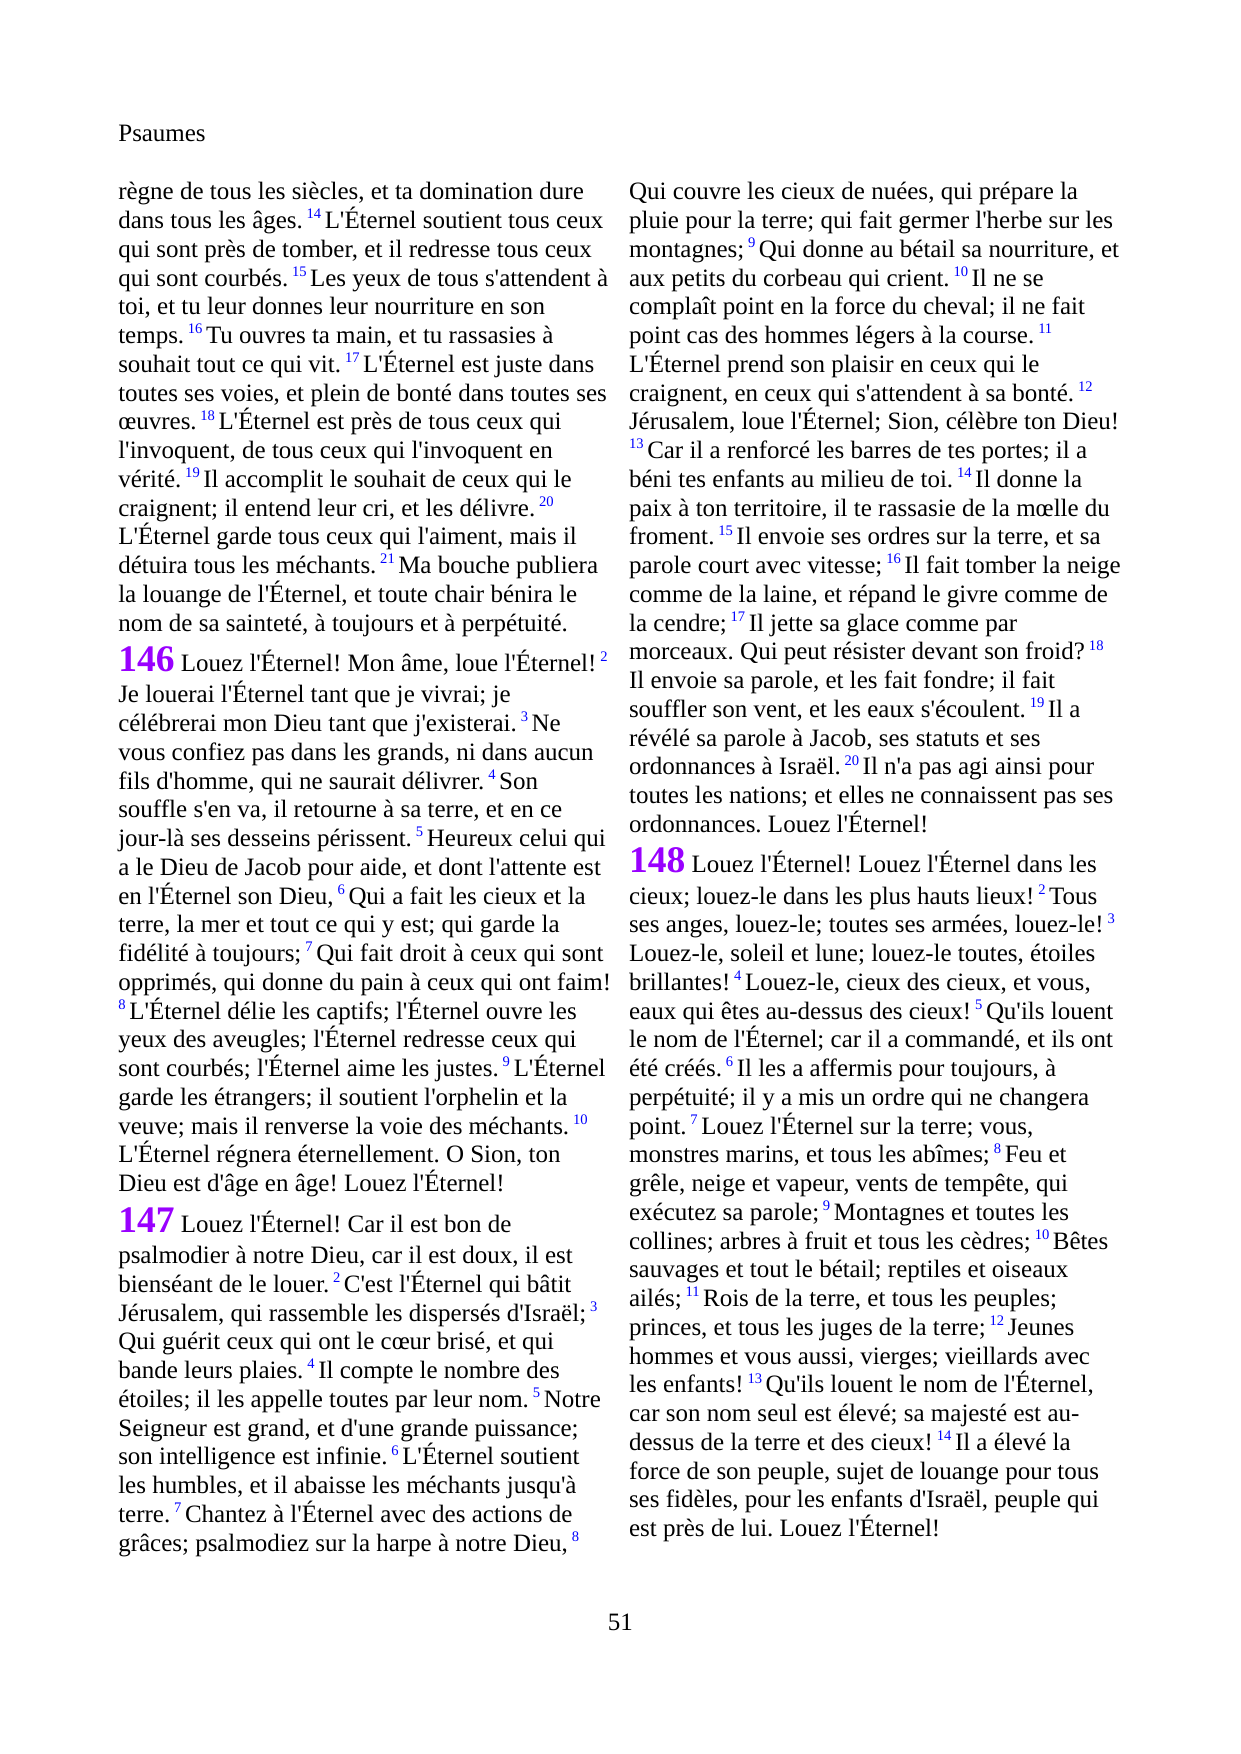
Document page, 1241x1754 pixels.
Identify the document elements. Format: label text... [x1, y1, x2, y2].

text 146 Louez l'Éternel! Mon âme, loue l'Éternel! 2 Je louerai l'Éternel tant que je vivrai; je célébrerai mon Dieu tant que j'existerai. 3 Ne vous confiez pas dans les grands, ni dans aucun fils d'homme, qui ne saurait délivrer. 4 Son souffle s'en va, il retourne à sa terre, et en ce jour-là ses desseins périssent. 5 Heureux celui qui a le Dieu de Jacob pour aide, et dont l'attente est en l'Éternel son Dieu, 6 Qui a fait les cieux et la terre, la mer et tout ce qui y est; qui garde la fidélité à toujours; 7 Qui fait droit à ceux qui sont opprimés, qui donne du pain à ceux qui ont faim! 8 L'Éternel délie les captifs; l'Éternel ouvre les yeux des aveugles; l'Éternel redresse ceux qui sont courbés; l'Éternel aime les justes. 9 L'Éternel garde les étrangers; il soutient l'orphelin et la veuve; mais il renverse la voie des méchants. 10 L'Éternel régnera éternellement. O Sion, ton Dieu est d'âge en âge! Louez l'Éternel! [118, 636, 611, 1197]
text 147 Louez l'Éternel! Car il est bon de psalmodier à notre Dieu, car il est doux, il est bienséant de le louer. 2 C'est l'Éternel qui bâtit Jérusalem, qui rassemble les dispersés d'Israël; 3 Qui guérit ceux qui ont le cœur brisé, et qui bande leurs plaies. 4 Il compte le nombre des étoiles; il les appelle toutes par leur nom. 5 Notre Seigneur est grand, et d'une grande puissance; son intelligence est infinie. 6 L'Éternel soutient les humbles, et il abaisse les méchants jusqu'à terre. 7 Chantez à l'Éternel avec des actions de grâces; psalmodiez sur la harpe à notre Dieu, 8 [118, 1197, 611, 1556]
text règne de tous les siècles, et ta domination dure dans tous les âges. 14 L'Éternel soutient tous ceux qui sont près de tomber, et il redresse tous ceux qui sont courbés. 15 Les yeux de tous s'attendent à toi, et tu leur donnes leur nourriture en son temps. 16 Tu ouvres ta main, et tu rassasies à souhait tout ce qui vit. 17 L'Éternel est juste dans toutes ses voies, et plein de bonté dans toutes ses œuvres. 18 L'Éternel est près de tous ceux qui l'invoquent, de tous ceux qui l'invoquent en vérité. 19 Il accomplit le souhait de ceux qui le craignent; il entend leur cri, et les délivre. 20 L'Éternel garde tous ceux qui l'aiment, mais il détuira tous les méchants. 21 Ma bouche publiera la louange de l'Éternel, et toute chair bénira le nom de sa sainteté, à toujours et à perpétuité. [118, 176, 611, 636]
text 148 Louez l'Éternel! Louez l'Éternel dans les cieux; louez-le dans les plus hauts lieux! 2 Tous ses anges, louez-le; toutes ses armées, louez-le! 3 Louez-le, soleil et lune; louez-le toutes, étoiles brillantes! 4 Louez-le, cieux des cieux, et vous, eaux qui êtes au-dessus des cieux! 5 Qu'ils louent le nom de l'Éternel; car il a commandé, et ils ont été créés. 6 Il les a affermis pour toujours, à perpétuité; il y a mis un ordre qui ne changera point. 7 Louez l'Éternel sur la terre; vous, monstres marins, et tous les abîmes; 8 Feu et grêle, neige et vapeur, vents de tempête, qui exécutez sa parole; 9 Montagnes et toutes les collines; arbres à fruit et tous les cèdres; 10 Bêtes sauvages et tout le bétail; reptiles et oiseaux ailés; 11 Rois de la terre, et tous les peuples; princes, et tous les juges de la terre; 12 Jeunes hommes et vous aussi, vierges; vieillards avec les enfants! 13 Qu'ils louent le nom de l'Éternel, car son nom seul est élevé; sa majesté est au-dessus de la terre et des cieux! 14 Il a élevé la force de son peuple, sujet de louange pour tous ses fidèles, pour les enfants d'Israël, peuple qui est près de lui. Louez l'Éternel! [629, 838, 1122, 1542]
text Qui couvre les cieux de nuées, qui prépare la pluie pour la terre; qui fait germer l'herbe sur les montagnes; 9 Qui donne au bétail sa nourriture, et aux petits du corbeau qui crient. 10 Il ne se complaît point en la force du cheval; il ne fait point cas des hommes légers à la course. 11 L'Éternel prend son plaisir en ceux qui le craignent, en ceux qui s'attendent à sa bonté. 12 Jérusalem, loue l'Éternel; Sion, célèbre ton Dieu! 13 Car il a renforcé les barres de tes portes; il a béni tes enfants au milieu de toi. 14 Il donne la paix à ton territoire, il te rassasie de la mœlle du froment. 15 Il envoie ses ordres sur la terre, et sa parole court avec vitesse; 16 Il fait tomber la neige comme de la laine, et répand le givre comme de la cendre; 17 Il jette sa glace comme par morceaux. Qui peut résister devant son froid? 18 Il envoie sa parole, et les fait fondre; il fait souffler son vent, et les eaux s'écoulent. 19 Il a révélé sa parole à Jacob, ses statuts et ses ordonnances à Israël. 20 Il n'a pas agi ainsi pour toutes les nations; et elles ne connaissent pas ses ordonnances. Louez l'Éternel! [629, 176, 1122, 838]
